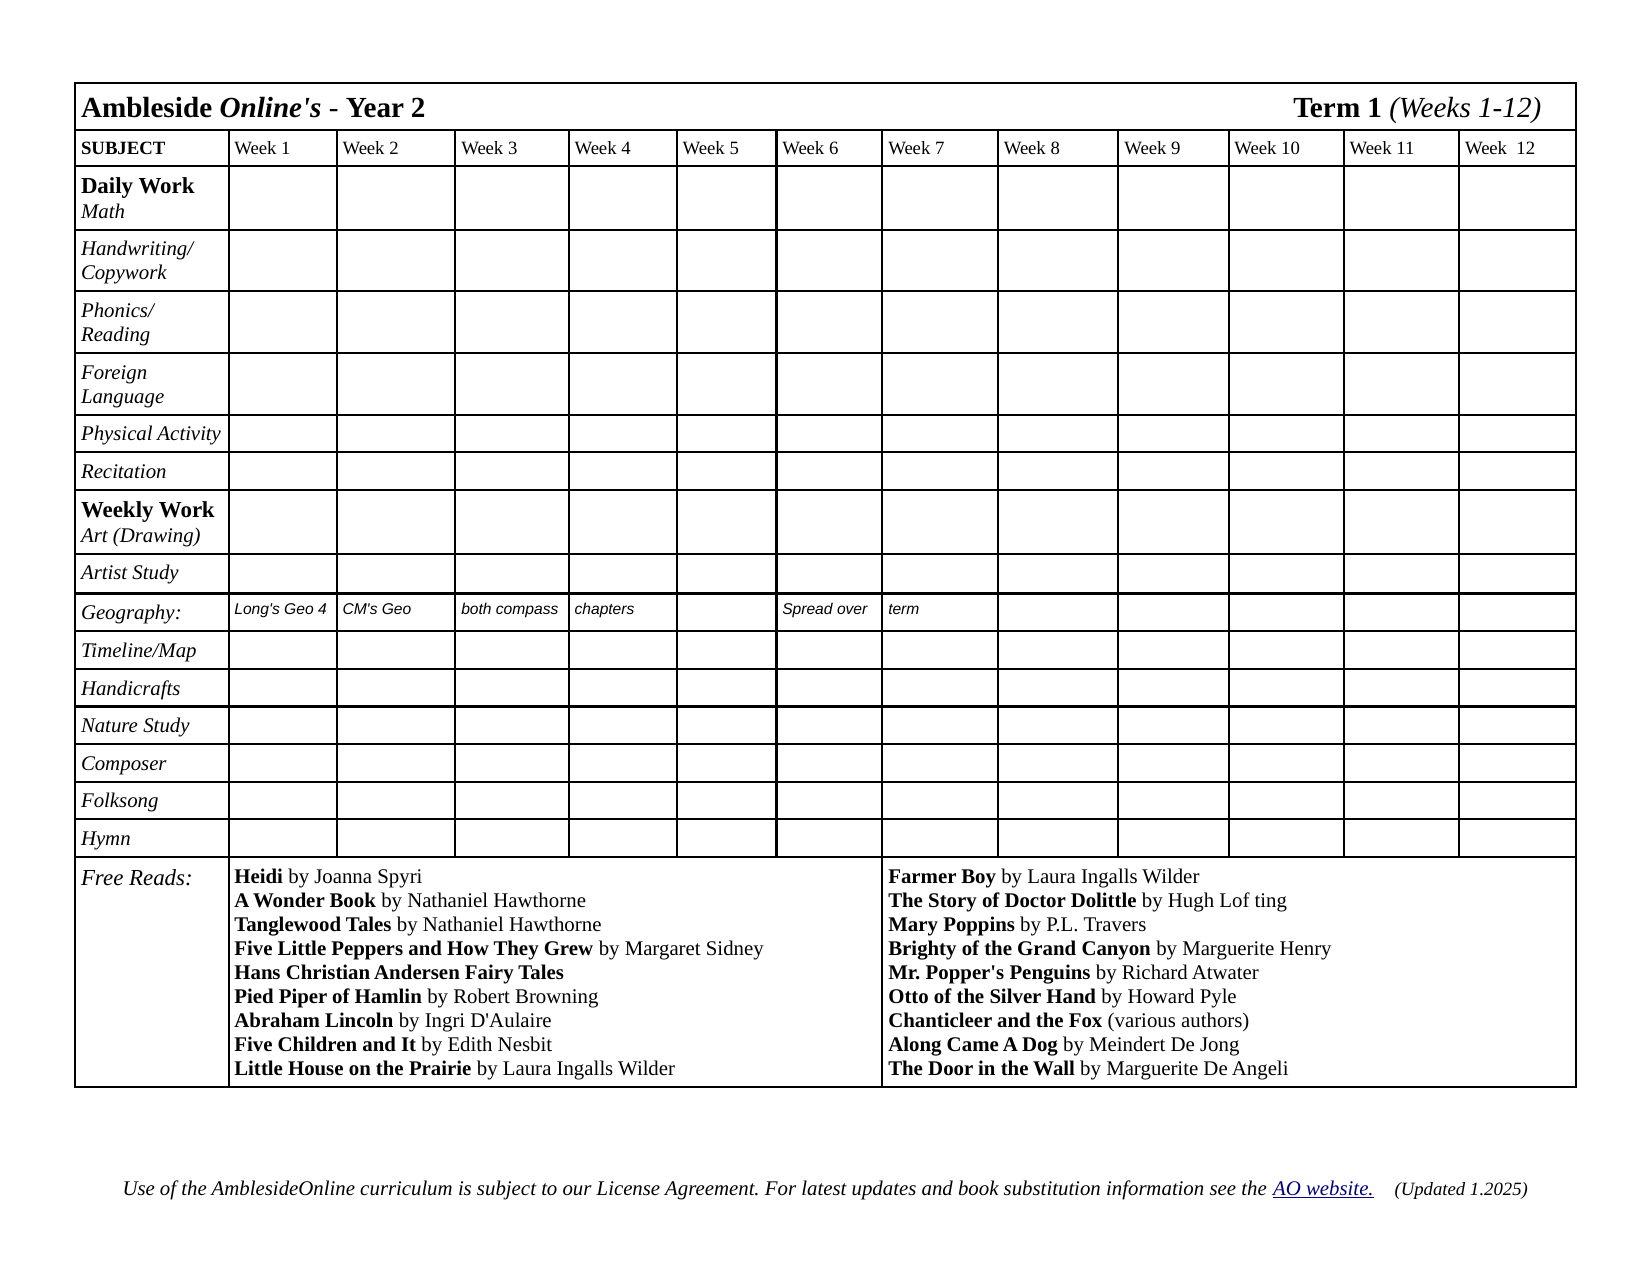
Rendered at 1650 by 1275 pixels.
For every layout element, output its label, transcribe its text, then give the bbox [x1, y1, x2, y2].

table_cell [1230, 354, 1343, 413]
table_cell Geography: [76, 595, 228, 630]
table_cell [1119, 745, 1228, 781]
table_cell Artist Study [76, 555, 228, 592]
table_cell [999, 231, 1117, 290]
table_cell [338, 231, 454, 290]
table_cell [1460, 555, 1575, 592]
table_cell [570, 708, 676, 743]
table_cell [778, 670, 881, 705]
table_cell [1460, 820, 1575, 856]
table_cell [1119, 555, 1228, 592]
table_cell [338, 555, 454, 592]
table_cell [1460, 745, 1575, 781]
table_cell [678, 783, 775, 818]
table_cell [230, 167, 336, 228]
table_cell Week 2 [338, 131, 454, 164]
table_cell [778, 453, 881, 489]
table_cell [678, 632, 775, 668]
table_cell [883, 708, 997, 743]
table_cell Week 4 [570, 131, 676, 164]
table_cell [883, 167, 997, 228]
table_cell [1460, 416, 1575, 451]
table_cell [1230, 670, 1343, 705]
table_cell [999, 354, 1117, 413]
table_cell [1345, 453, 1458, 489]
table_cell Weekly Work Art (Drawing) [76, 491, 228, 553]
table_cell [678, 292, 775, 352]
table_cell Week 9 [1119, 131, 1228, 164]
table_cell [778, 416, 881, 451]
table_cell [338, 354, 454, 413]
table_cell [338, 491, 454, 553]
table_cell [999, 745, 1117, 781]
table_cell Week 12 [1460, 131, 1575, 164]
table_cell [1460, 354, 1575, 413]
table_cell Week 8 [999, 131, 1117, 164]
table_cell [456, 708, 568, 743]
table_cell [1345, 292, 1458, 352]
table_cell [456, 820, 568, 856]
table_cell Week 7 [883, 131, 997, 164]
table_cell [456, 783, 568, 818]
table_cell Week 5 [678, 131, 775, 164]
table_cell [1345, 354, 1458, 413]
table_cell [1230, 783, 1343, 818]
table_cell [1460, 783, 1575, 818]
table_cell [883, 632, 997, 668]
table_cell [678, 491, 775, 553]
table_cell [456, 745, 568, 781]
table_cell Free Reads: [76, 858, 228, 1086]
table_cell [999, 416, 1117, 451]
table_cell [883, 231, 997, 290]
table_cell [883, 416, 997, 451]
table_cell [1119, 167, 1228, 228]
table_cell [1460, 595, 1575, 630]
table_cell [883, 354, 997, 413]
table_cell [570, 820, 676, 856]
table_cell [570, 670, 676, 705]
table_cell [778, 231, 881, 290]
table_cell [570, 745, 676, 781]
table_cell [230, 231, 336, 290]
table_cell [1460, 453, 1575, 489]
table_cell [1230, 167, 1343, 228]
table_cell [230, 354, 336, 413]
table_cell [778, 354, 881, 413]
table_cell [1119, 292, 1228, 352]
table_cell [570, 416, 676, 451]
table_cell [778, 555, 881, 592]
table_cell [1460, 670, 1575, 705]
table_cell [1460, 231, 1575, 290]
table_cell [1460, 632, 1575, 668]
table_cell [230, 708, 336, 743]
table_header Ambleside Online's - Year 2 Term 1 (Weeks 1-12) [76, 84, 1575, 129]
table_cell Handwriting/ Copywork [76, 231, 228, 290]
table_cell [1345, 745, 1458, 781]
table_cell Physical Activity [76, 416, 228, 451]
table_cell [1230, 555, 1343, 592]
table_cell Daily Work Math [76, 167, 228, 228]
table_cell [230, 555, 336, 592]
table_cell [338, 745, 454, 781]
table_cell Handicrafts [76, 670, 228, 705]
table_cell [678, 354, 775, 413]
table_cell [1230, 595, 1343, 630]
table_cell [1345, 820, 1458, 856]
table_cell [1345, 670, 1458, 705]
table_cell [778, 167, 881, 228]
table_cell [570, 167, 676, 228]
table_cell [778, 292, 881, 352]
table_cell [1230, 745, 1343, 781]
table_cell [1119, 595, 1228, 630]
table_cell CM's Geo [338, 595, 454, 630]
table_cell [338, 820, 454, 856]
table_cell [456, 416, 568, 451]
table_cell [1230, 632, 1343, 668]
table_cell term [883, 595, 997, 630]
table_cell [999, 595, 1117, 630]
table_cell [230, 783, 336, 818]
table_cell [1119, 820, 1228, 856]
table_cell Hymn [76, 820, 228, 856]
table_cell [1345, 555, 1458, 592]
table_cell [456, 354, 568, 413]
table_cell [456, 167, 568, 228]
table_cell [778, 708, 881, 743]
table_cell [778, 783, 881, 818]
table_cell [1345, 231, 1458, 290]
table_cell [883, 783, 997, 818]
table_cell Nature Study [76, 708, 228, 743]
table_cell [999, 708, 1117, 743]
table_cell [883, 555, 997, 592]
table_cell Heidi by Joanna Spyri A Wonder Book by Nathaniel Hawthorne Tanglewood Tales by Nathaniel Hawthorne Five Little Peppers and How They Grew by Margaret Sidney Hans Christian Andersen Fairy Tales Pied Piper of Hamlin by Robert Browning Abraham Lincoln by Ingri D'Aulaire Five Children and It by Edith Nesbit Little House on the Prairie by Laura Ingalls Wilder [230, 858, 881, 1086]
table_cell [456, 292, 568, 352]
table_cell [456, 632, 568, 668]
table_cell [999, 555, 1117, 592]
table_cell [678, 453, 775, 489]
table_cell [338, 708, 454, 743]
table_cell [1119, 708, 1228, 743]
table_cell [1345, 632, 1458, 668]
table_cell Phonics/ Reading [76, 292, 228, 352]
table_cell [338, 167, 454, 228]
table_cell [999, 632, 1117, 668]
table_cell [678, 708, 775, 743]
table_cell [1119, 231, 1228, 290]
table_cell [230, 491, 336, 553]
table_cell Timeline/Map [76, 632, 228, 668]
table_cell [570, 491, 676, 553]
table_cell Week 6 [778, 131, 881, 164]
table_cell Recitation [76, 453, 228, 489]
table_cell [1119, 670, 1228, 705]
table_cell Week 10 [1230, 131, 1343, 164]
table_cell [456, 453, 568, 489]
table_cell [570, 555, 676, 592]
table_cell [678, 745, 775, 781]
table_cell [1345, 783, 1458, 818]
table_cell [230, 416, 336, 451]
table_cell [570, 453, 676, 489]
table_cell [1460, 292, 1575, 352]
table_cell [678, 416, 775, 451]
table_cell Farmer Boy by Laura Ingalls Wilder The Story of Doctor Dolittle by Hugh Lof ting Mary Poppins by P.L. Travers Brighty of the Grand Canyon by Marguerite Henry Mr. Popper's Penguins by Richard Atwater Otto of the Silver Hand by Howard Pyle Chanticleer and the Fox (various authors) Along Came A Dog by Meindert De Jong The Door in the Wall by Marguerite De Angeli [883, 858, 1575, 1086]
table_cell [778, 820, 881, 856]
table_cell [338, 783, 454, 818]
table_cell [1345, 708, 1458, 743]
table_cell [1230, 708, 1343, 743]
table_cell [999, 491, 1117, 553]
table_cell [1230, 416, 1343, 451]
table_cell Composer [76, 745, 228, 781]
table_cell [883, 820, 997, 856]
table_cell [570, 783, 676, 818]
table_cell [230, 745, 336, 781]
table_cell [456, 555, 568, 592]
table_cell SUBJECT [76, 131, 228, 164]
table_cell [883, 745, 997, 781]
table_cell [678, 595, 775, 630]
table_cell [1230, 453, 1343, 489]
table_cell [999, 292, 1117, 352]
table_cell [778, 745, 881, 781]
table_cell [999, 453, 1117, 489]
table_cell [1230, 292, 1343, 352]
table_cell [338, 292, 454, 352]
table_cell [1345, 416, 1458, 451]
table_cell [1460, 708, 1575, 743]
table_cell [678, 670, 775, 705]
table_cell [230, 670, 336, 705]
table_cell Folksong [76, 783, 228, 818]
table_cell [1345, 491, 1458, 553]
table_cell [230, 453, 336, 489]
table_cell [230, 820, 336, 856]
table_cell [338, 670, 454, 705]
table_cell Foreign Language [76, 354, 228, 413]
table_cell [883, 453, 997, 489]
table_cell [338, 453, 454, 489]
table_cell [1345, 167, 1458, 228]
table_cell [778, 632, 881, 668]
table_cell [999, 820, 1117, 856]
table_cell [570, 632, 676, 668]
table_cell [1119, 354, 1228, 413]
table_cell [456, 670, 568, 705]
table_cell Week 1 [230, 131, 336, 164]
table_cell [1230, 820, 1343, 856]
table_cell [1230, 231, 1343, 290]
table_cell [1119, 491, 1228, 553]
table_cell [1460, 167, 1575, 228]
table_cell [570, 354, 676, 413]
table_cell [678, 555, 775, 592]
table_cell chapters [570, 595, 676, 630]
table_cell [456, 491, 568, 553]
table_cell [1460, 491, 1575, 553]
table_cell [678, 231, 775, 290]
table_cell [230, 632, 336, 668]
table_cell [570, 292, 676, 352]
table_cell Week 3 [456, 131, 568, 164]
table_cell Spread over [778, 595, 881, 630]
table_cell [338, 632, 454, 668]
table_cell [999, 670, 1117, 705]
table_cell [883, 491, 997, 553]
table_cell [1345, 595, 1458, 630]
table_cell [883, 292, 997, 352]
table_cell Week 11 [1345, 131, 1458, 164]
table_cell [1119, 632, 1228, 668]
table_cell [999, 167, 1117, 228]
table_cell [230, 292, 336, 352]
table_cell [778, 491, 881, 553]
table_cell [570, 231, 676, 290]
table_cell [338, 416, 454, 451]
table_cell [1119, 416, 1228, 451]
table_cell [999, 783, 1117, 818]
table_cell [883, 670, 997, 705]
table_cell both compass [456, 595, 568, 630]
table_cell [456, 231, 568, 290]
table_cell [678, 820, 775, 856]
table_cell [1230, 491, 1343, 553]
table_cell [1119, 783, 1228, 818]
table_cell [1119, 453, 1228, 489]
table_cell [678, 167, 775, 228]
table_cell Long's Geo 4 [230, 595, 336, 630]
